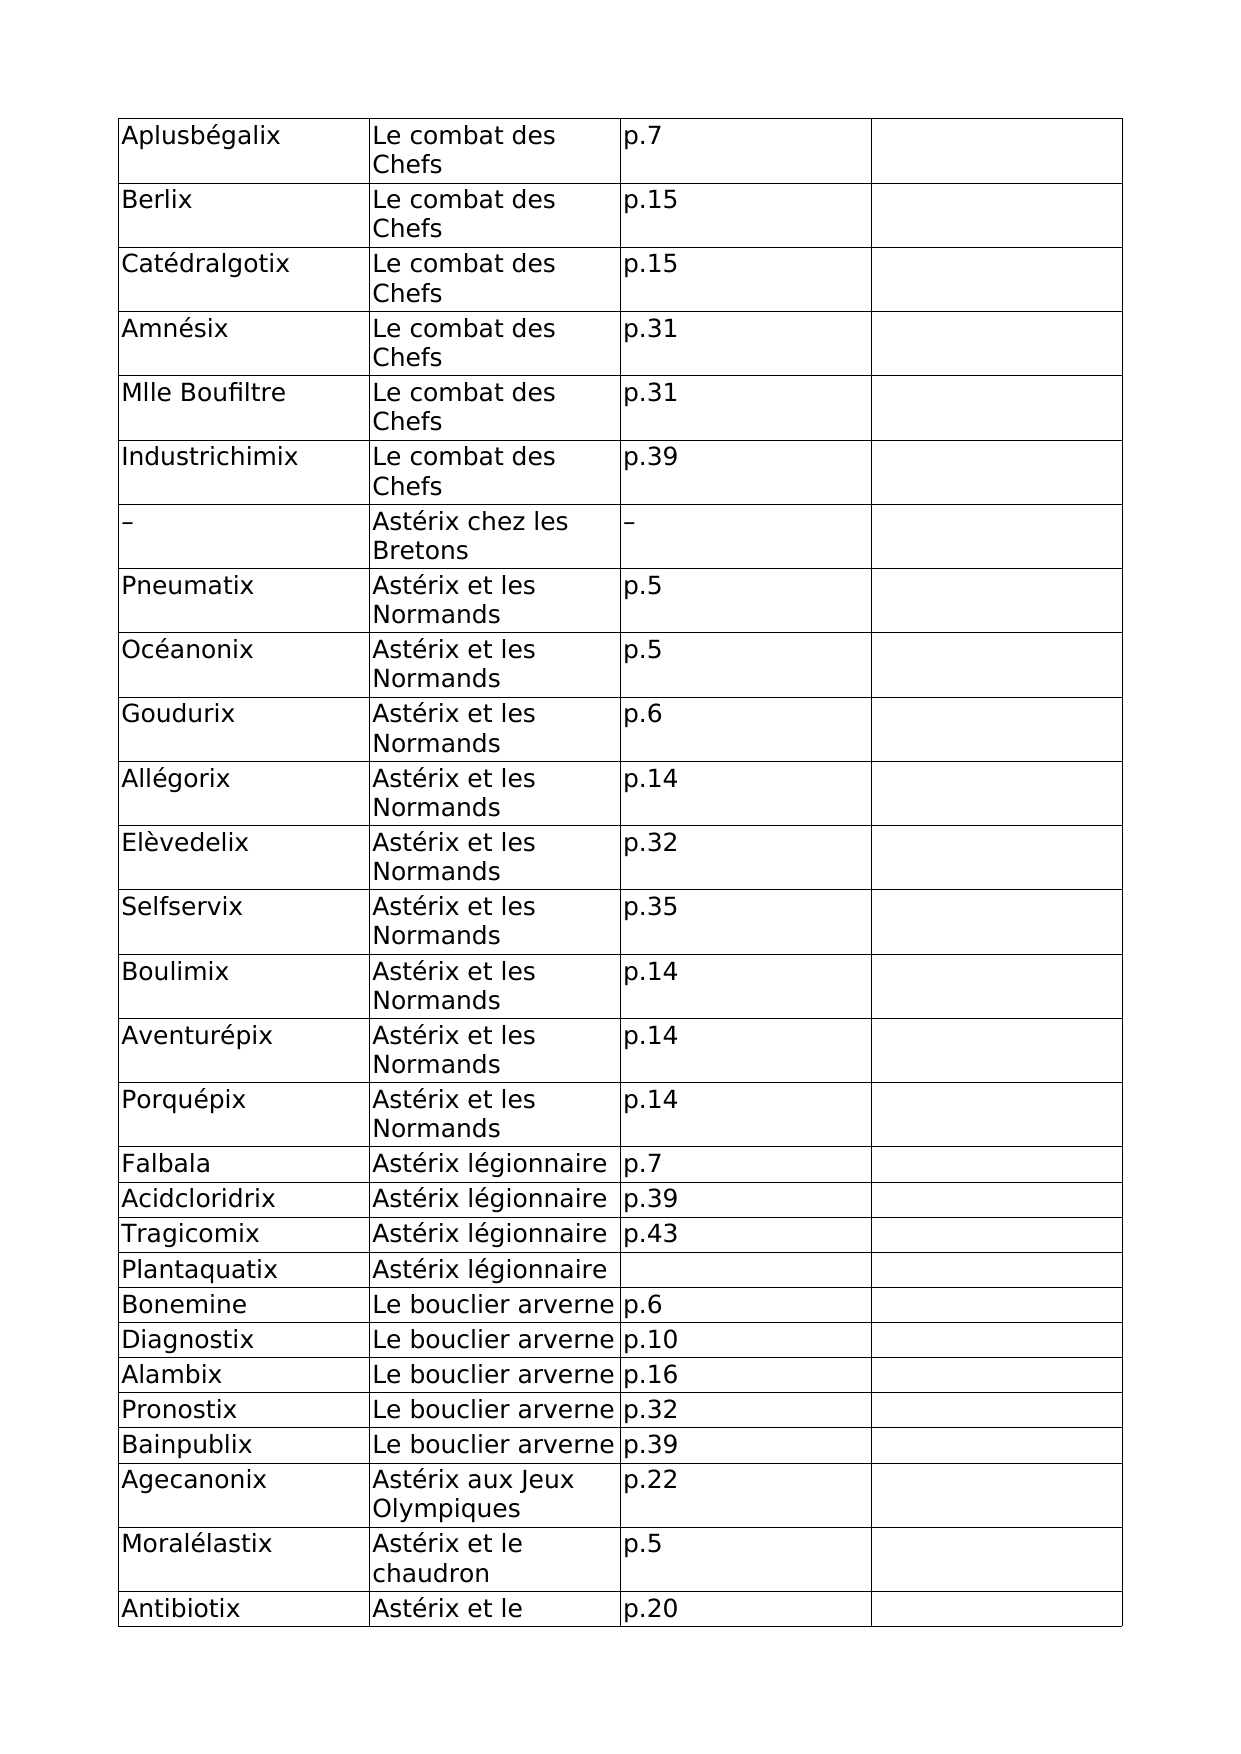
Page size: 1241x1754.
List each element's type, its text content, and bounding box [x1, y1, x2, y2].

table_cell Astérix et les Normands [370, 762, 620, 825]
table_cell Le bouclier arverne [370, 1393, 620, 1427]
table_cell [621, 1253, 871, 1287]
table_cell [872, 505, 1122, 568]
table_cell [872, 184, 1122, 247]
table_cell Le combat des Chefs [370, 312, 620, 375]
table_cell p.43 [621, 1218, 871, 1252]
table_cell Le combat des Chefs [370, 119, 620, 182]
table_cell Astérix légionnaire [370, 1218, 620, 1252]
table_cell p.14 [621, 955, 871, 1018]
table_cell p.32 [621, 826, 871, 889]
table_cell p.20 [621, 1592, 871, 1626]
table_cell p.7 [621, 119, 871, 182]
table_cell p.6 [621, 698, 871, 761]
table_cell Falbala [119, 1147, 369, 1182]
table_cell [872, 1253, 1122, 1287]
table_cell Le combat des Chefs [370, 184, 620, 247]
table_cell p.7 [621, 1147, 871, 1182]
table_cell Pronostix [119, 1393, 369, 1427]
table_cell Le bouclier arverne [370, 1358, 620, 1392]
table_cell Astérix aux Jeux Olympiques [370, 1464, 620, 1527]
table_cell Bonemine [119, 1288, 369, 1322]
table_cell [872, 1323, 1122, 1357]
table_cell [872, 1218, 1122, 1252]
table_cell [872, 1393, 1122, 1427]
table_cell p.5 [621, 569, 871, 632]
table_cell Astérix et les Normands [370, 955, 620, 1018]
table_cell [872, 119, 1122, 182]
table_cell Boulimix [119, 955, 369, 1018]
table_cell p.31 [621, 376, 871, 439]
table_cell Astérix légionnaire [370, 1147, 620, 1182]
table_cell p.22 [621, 1464, 871, 1527]
table_cell Le combat des Chefs [370, 441, 620, 504]
table_cell [872, 955, 1122, 1018]
table_cell Astérix chez les Bretons [370, 505, 620, 568]
table_cell [872, 1083, 1122, 1146]
table_cell p.6 [621, 1288, 871, 1322]
table_cell Astérix et les Normands [370, 698, 620, 761]
table_cell [872, 248, 1122, 311]
table_cell p.35 [621, 890, 871, 954]
table_cell [872, 1428, 1122, 1462]
table_cell [872, 826, 1122, 889]
table_cell [872, 698, 1122, 761]
table_cell p.14 [621, 1019, 871, 1082]
table_cell p.39 [621, 1428, 871, 1462]
table_cell [872, 441, 1122, 504]
table_cell p.15 [621, 184, 871, 247]
table_cell [872, 633, 1122, 697]
table_cell Astérix et les Normands [370, 1019, 620, 1082]
table_cell p.16 [621, 1358, 871, 1392]
table_cell p.10 [621, 1323, 871, 1357]
table_cell – [621, 505, 871, 568]
table_cell p.5 [621, 1528, 871, 1591]
table_cell p.31 [621, 312, 871, 375]
table_cell Industrichimix [119, 441, 369, 504]
table_cell p.39 [621, 1183, 871, 1217]
table_cell [872, 1288, 1122, 1322]
table_cell Goudurix [119, 698, 369, 761]
table_cell Catédralgotix [119, 248, 369, 311]
table_cell [872, 1147, 1122, 1182]
table_cell Amnésix [119, 312, 369, 375]
table_cell Agecanonix [119, 1464, 369, 1527]
table_cell Océanonix [119, 633, 369, 697]
table_cell Mlle Boufiltre [119, 376, 369, 439]
table_cell p.14 [621, 1083, 871, 1146]
table_cell Astérix et les Normands [370, 890, 620, 954]
table_cell p.14 [621, 762, 871, 825]
table_cell Astérix légionnaire [370, 1183, 620, 1217]
table_cell Tragicomix [119, 1218, 369, 1252]
table_cell Astérix et les Normands [370, 633, 620, 697]
table_cell [872, 1183, 1122, 1217]
table_cell Allégorix [119, 762, 369, 825]
table_cell [872, 890, 1122, 954]
table_cell [872, 1019, 1122, 1082]
table_cell Astérix et le chaudron [370, 1528, 620, 1591]
table_cell Aventurépix [119, 1019, 369, 1082]
table_cell Plantaquatix [119, 1253, 369, 1287]
table_cell Le bouclier arverne [370, 1323, 620, 1357]
table_cell Astérix légionnaire [370, 1253, 620, 1287]
table_cell [872, 1358, 1122, 1392]
table_cell [872, 1592, 1122, 1626]
table_cell p.39 [621, 441, 871, 504]
table_cell – [119, 505, 369, 568]
table_cell Le combat des Chefs [370, 376, 620, 439]
table_cell [872, 762, 1122, 825]
table_cell Diagnostix [119, 1323, 369, 1357]
table_cell Pneumatix [119, 569, 369, 632]
table_cell Astérix et les Normands [370, 826, 620, 889]
table_cell Berlix [119, 184, 369, 247]
table_cell Selfservix [119, 890, 369, 954]
table_cell [872, 569, 1122, 632]
table_cell Astérix et les Normands [370, 569, 620, 632]
table_cell Bainpublix [119, 1428, 369, 1462]
table_cell Antibiotix [119, 1592, 369, 1626]
table_cell p.15 [621, 248, 871, 311]
table_cell p.32 [621, 1393, 871, 1427]
table_cell Le bouclier arverne [370, 1428, 620, 1462]
table_cell Elèvedelix [119, 826, 369, 889]
table_cell Aplusbégalix [119, 119, 369, 182]
table_cell Moralélastix [119, 1528, 369, 1591]
table_cell Astérix et les Normands [370, 1083, 620, 1146]
table_cell Porquépix [119, 1083, 369, 1146]
table_cell Acidcloridrix [119, 1183, 369, 1217]
table_cell [872, 1528, 1122, 1591]
table_cell [872, 1464, 1122, 1527]
table_cell [872, 376, 1122, 439]
table_cell Astérix et le [370, 1592, 620, 1626]
table_cell Le bouclier arverne [370, 1288, 620, 1322]
table_cell p.5 [621, 633, 871, 697]
table_cell Le combat des Chefs [370, 248, 620, 311]
table_cell Alambix [119, 1358, 369, 1392]
table_cell [872, 312, 1122, 375]
